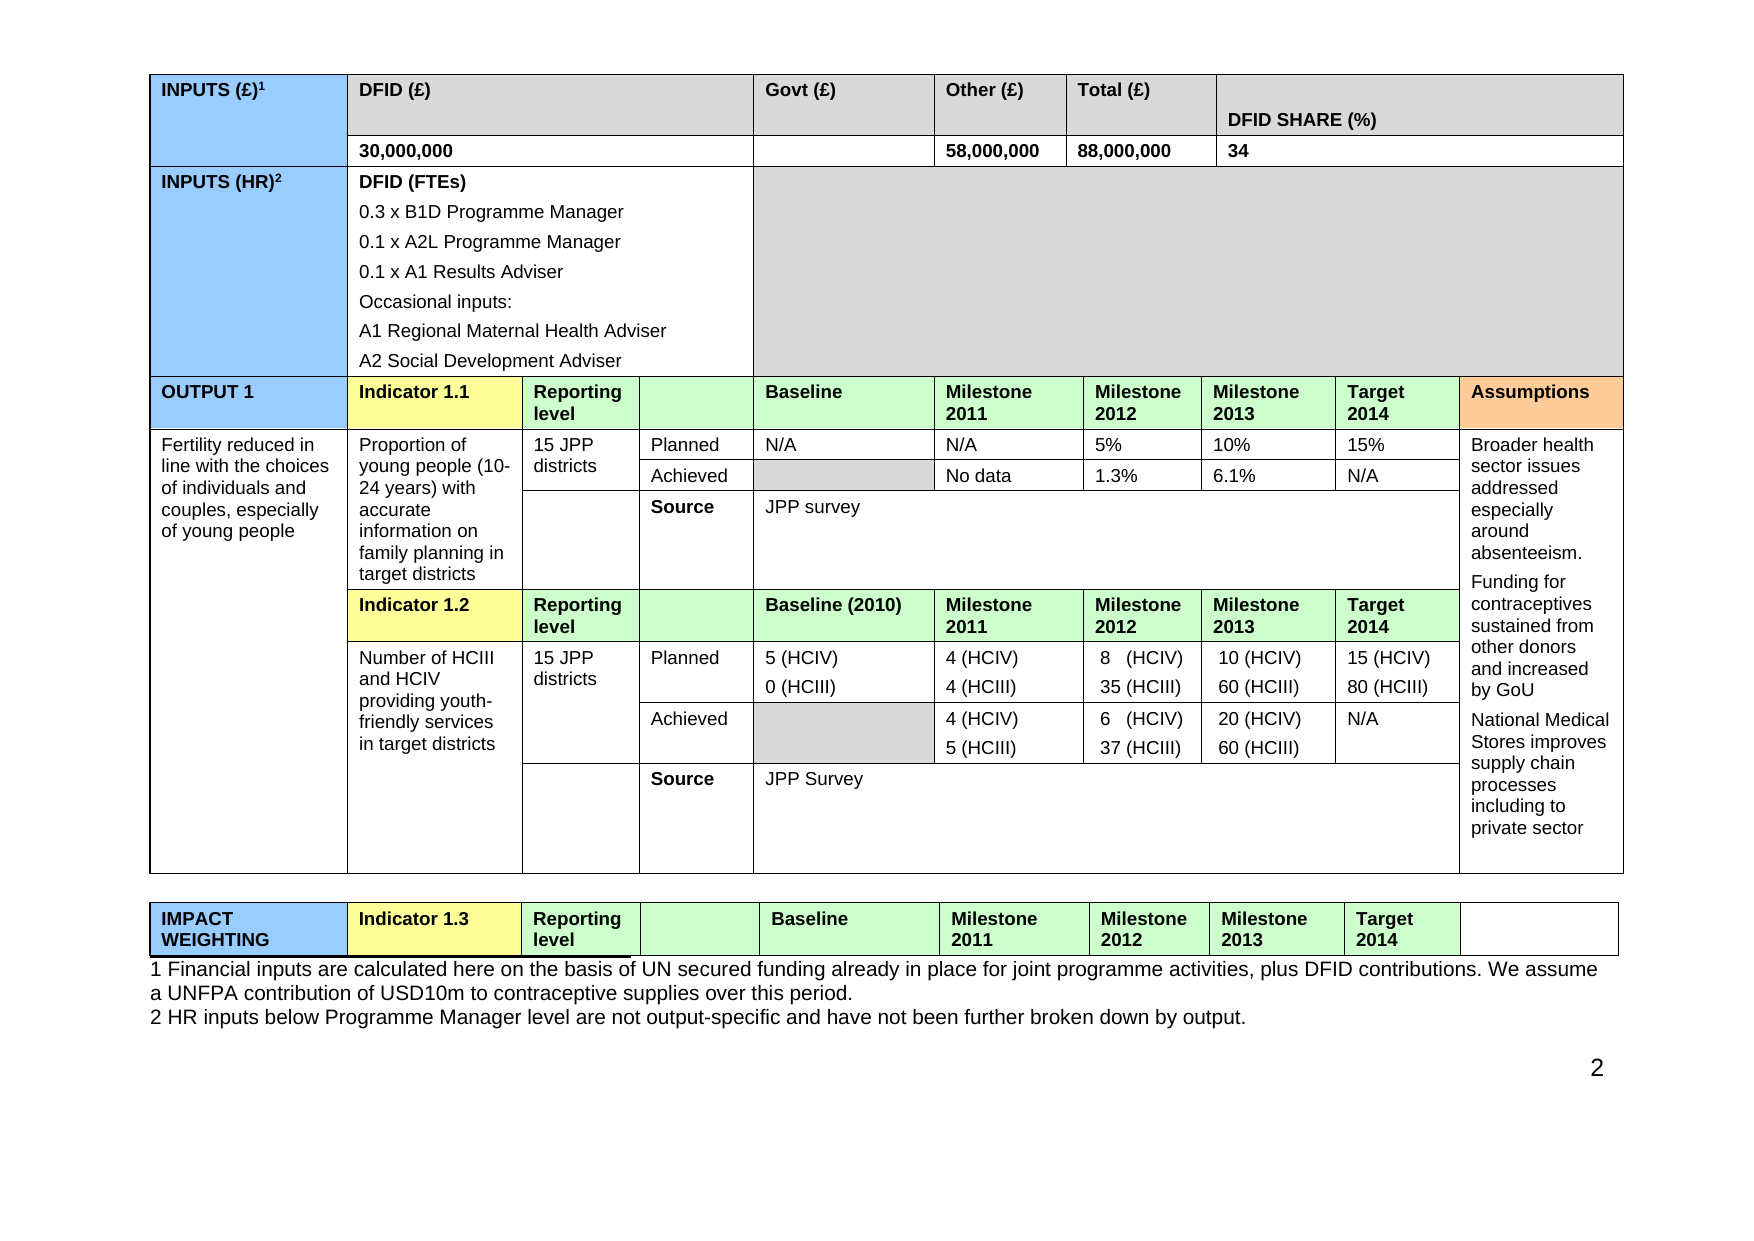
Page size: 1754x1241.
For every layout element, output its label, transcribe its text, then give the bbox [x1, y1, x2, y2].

table_cell Milestone 2012 [1084, 377, 1201, 428]
table_cell 30,000,000 [348, 136, 753, 166]
table_cell JPP survey [754, 491, 1459, 589]
table_cell Milestone 2013 [1202, 377, 1335, 428]
table_cell Broader health sector issues addressed especially around absenteeism. Funding for contraceptives sustained from other donors and increased by GoU National Medical Stores improves supply chain processes including to private sector [1460, 430, 1623, 872]
table_cell DFID SHARE (%) [1217, 75, 1623, 135]
table_cell N/A [935, 430, 1083, 459]
table_cell 4 (HCIV) 5 (HCIII) [935, 703, 1083, 763]
table_cell [754, 460, 934, 490]
table_cell Total (£) [1067, 75, 1216, 135]
table_cell 6 (HCIV) 37 (HCIII) [1084, 703, 1201, 763]
table_cell Fertility reduced in line with the choices of individuals and couples, especially of young people [151, 430, 347, 872]
table_cell Indicator 1.2 [348, 590, 522, 641]
table_cell Baseline [754, 377, 934, 428]
table_cell Target 2014 [1336, 377, 1459, 428]
table_cell DFID (£) [348, 75, 753, 135]
table_cell 8 (HCIV) 35 (HCIII) [1084, 642, 1201, 702]
table_cell Source [640, 491, 753, 589]
table_header Milestone 2012 [1090, 903, 1209, 955]
table_cell N/A [1336, 703, 1459, 763]
table_cell 15 (HCIV) 80 (HCIII) [1336, 642, 1459, 702]
table_cell 34 [1217, 136, 1623, 166]
table_cell Planned [640, 430, 753, 459]
table_cell [754, 167, 1623, 376]
table_header Target 2014 [1345, 903, 1460, 955]
table_cell [640, 377, 753, 428]
table_cell 15% [1336, 430, 1459, 459]
table_cell 4 (HCIV) 4 (HCIII) [935, 642, 1083, 702]
table_cell [523, 491, 639, 589]
table_cell 1.3% [1084, 460, 1201, 490]
table_cell No data [935, 460, 1083, 490]
table_header Indicator 1.3 [348, 903, 521, 955]
table_cell Baseline (2010) [754, 590, 934, 641]
table_cell Target 2014 [1336, 590, 1459, 641]
table_header [641, 903, 759, 955]
table_cell INPUTS (£) [151, 75, 347, 166]
table_cell 88,000,000 [1067, 136, 1216, 166]
table_cell Milestone 2013 [1202, 590, 1335, 641]
table_cell N/A [754, 430, 934, 459]
table_cell [754, 703, 934, 763]
table_header IMPACT WEIGHTING [151, 903, 347, 955]
table_cell 58,000,000 [935, 136, 1066, 166]
table_cell INPUTS (HR) [151, 167, 347, 376]
table_header Milestone 2011 [940, 903, 1089, 955]
table_header Baseline [760, 903, 939, 955]
table_cell Milestone 2012 [1084, 590, 1201, 641]
table_cell 20 (HCIV) 60 (HCIII) [1202, 703, 1335, 763]
table_cell 5% [1084, 430, 1201, 459]
table_cell OUTPUT 1 [151, 377, 347, 428]
table_cell Milestone 2011 [935, 377, 1083, 428]
table_cell 15 JPP districts [523, 642, 639, 763]
table_cell Reporting level [523, 590, 639, 641]
table_cell DFID (FTEs) 0.3 x B1D Programme Manager 0.1 x A2L Programme Manager 0.1 x A1 Results Adviser Occasional inputs: A1 Regional Maternal Health Adviser A2 Social Development Adviser [348, 167, 753, 376]
table_cell Achieved [640, 703, 753, 763]
table_cell [640, 590, 753, 641]
table_cell [523, 764, 639, 872]
table_header Reporting level [522, 903, 640, 955]
table_cell N/A [1336, 460, 1459, 490]
table_cell Planned [640, 642, 753, 702]
table_cell 5 (HCIV) 0 (HCIII) [754, 642, 934, 702]
table_cell Govt (£) [754, 75, 934, 135]
table_cell Milestone 2011 [935, 590, 1083, 641]
table_cell 10% [1202, 430, 1335, 459]
table_cell Indicator 1.1 [348, 377, 522, 428]
table_cell Proportion of young people (10-24 years) with accurate information on family planning in target districts [348, 430, 522, 589]
table_cell 15 JPP districts [523, 430, 639, 490]
table_cell 6.1% [1202, 460, 1335, 490]
table_cell Other (£) [935, 75, 1066, 135]
table_header [1619, 902, 1626, 955]
table_cell 10 (HCIV) 60 (HCIII) [1202, 642, 1335, 702]
table_cell Number of HCIII and HCIV providing youth-friendly services in target districts [348, 642, 522, 872]
table_cell JPP Survey [754, 764, 1459, 872]
table_header [1461, 903, 1618, 955]
table_cell Reporting level [523, 377, 639, 428]
table_cell [754, 136, 934, 166]
table_cell Source [640, 764, 753, 872]
table_cell Achieved [640, 460, 753, 490]
table_header Milestone 2013 [1210, 903, 1344, 955]
table_cell Assumptions [1460, 377, 1623, 428]
